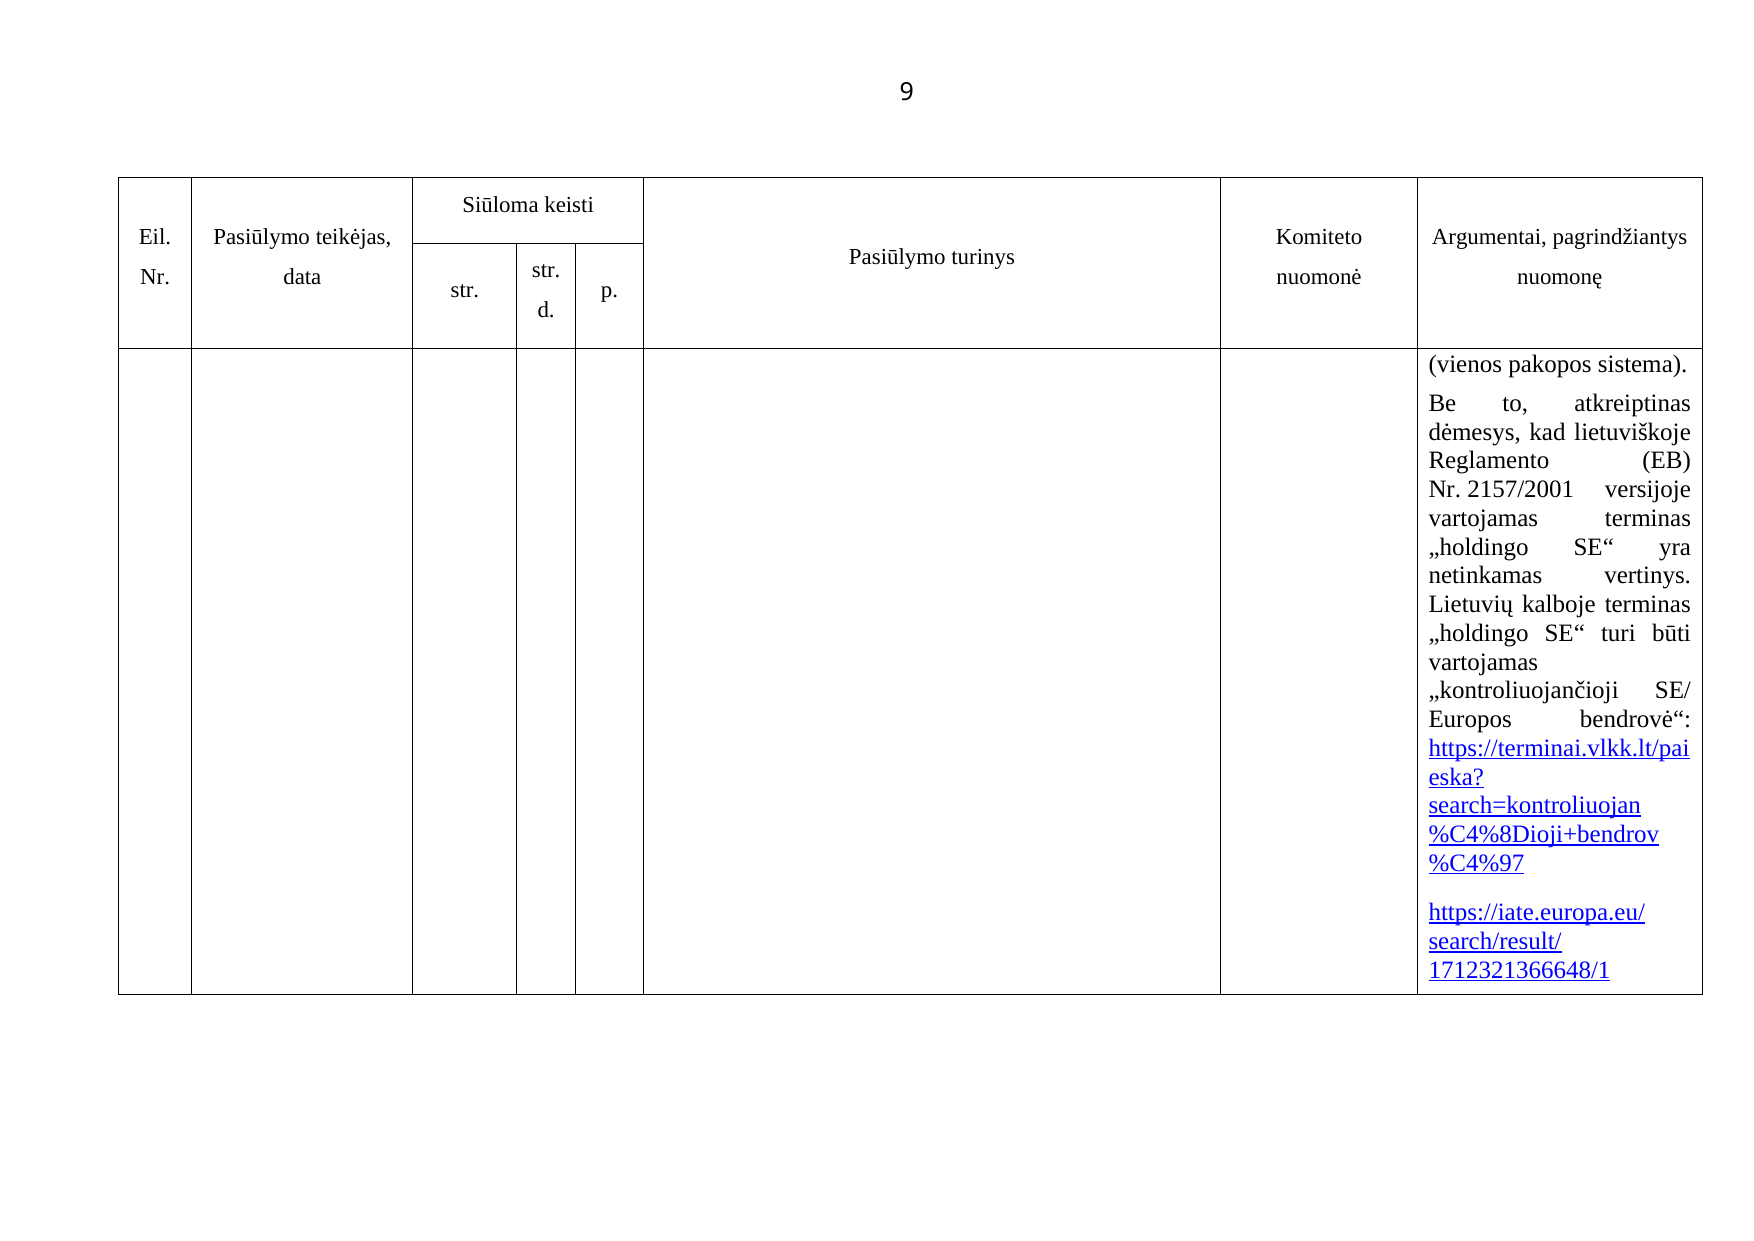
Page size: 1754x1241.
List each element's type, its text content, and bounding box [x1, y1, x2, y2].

table_header Pasiūlymo turinys [644, 178, 1220, 348]
table_cell str. d. [517, 244, 575, 348]
table_cell p. [576, 244, 643, 348]
table_cell [119, 349, 191, 994]
table_cell [644, 349, 1220, 994]
table_header Argumentai, pagrindžiantys nuomonę [1418, 178, 1702, 348]
table_header Eil. Nr. [119, 178, 191, 348]
table_header Pasiūlymo teikėjas, data [192, 178, 412, 348]
table_cell str. [413, 244, 516, 348]
table_cell [192, 349, 412, 994]
table_cell [413, 349, 516, 994]
table_cell (vienos pakopos sistema). Be to, atkreiptinas dėmesys, kad lietuviškoje Reglamento (EB) Nr. 2157/2001 versijoje vartojamas terminas „holdingo SE“ yra netinkamas vertinys. Lietuvių kalboje terminas „holdingo SE“ turi būti vartojamas „kontroliuojančioji SE/ Europos bendrovė“: https://terminai.vlkk.lt/paieska?search=kontroliuojan%C4%8Dioji+bendrov%C4%97 https://iate.europa.eu/search/result/1712321366648/1 [1418, 349, 1702, 994]
table_cell [517, 349, 575, 994]
table_header Siūloma keisti [413, 178, 643, 243]
table_header Komiteto nuomonė [1221, 178, 1417, 348]
table_cell [576, 349, 643, 994]
table_cell [1221, 349, 1417, 994]
